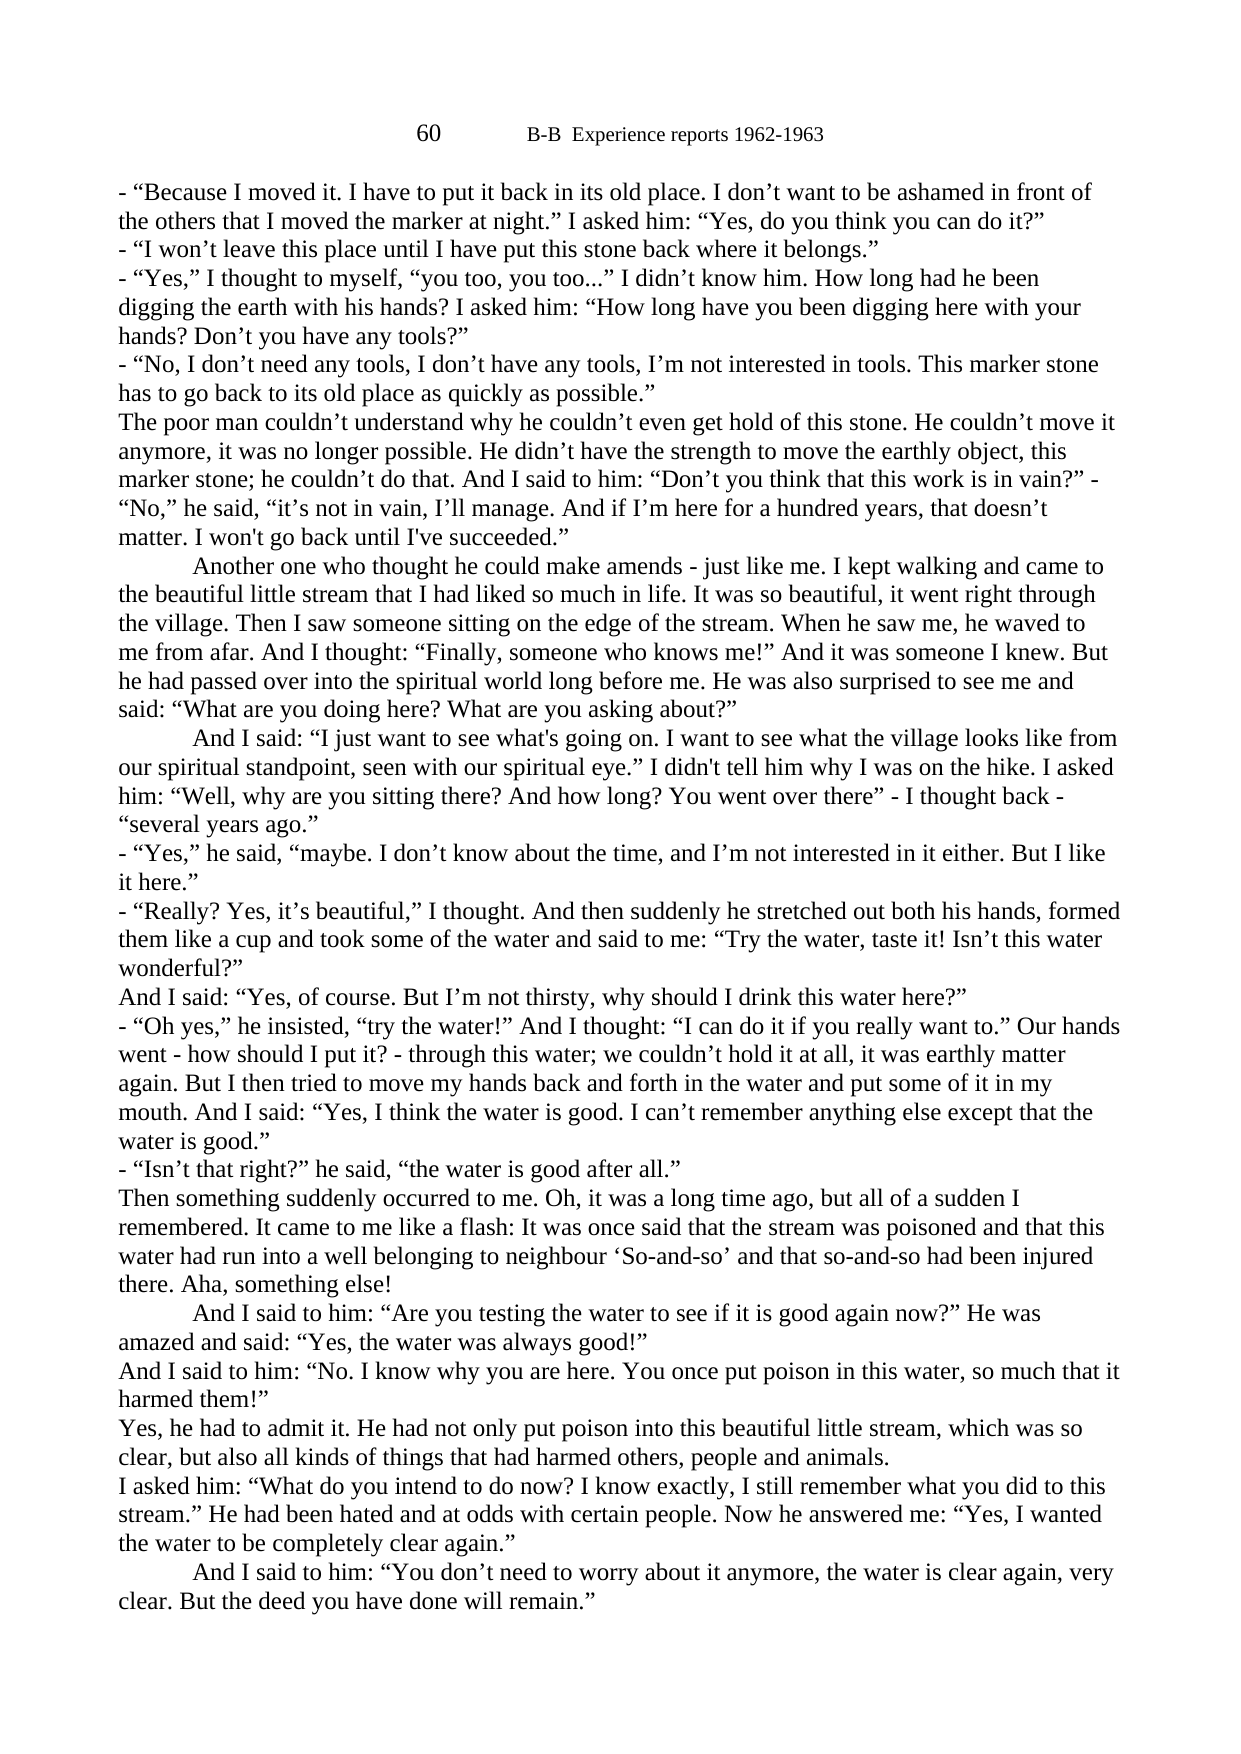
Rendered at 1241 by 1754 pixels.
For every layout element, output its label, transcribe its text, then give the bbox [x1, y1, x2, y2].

text - “Because I moved it. I have to put it back in its old place. I don’t want to be ashamed in front of the others that I moved the marker at night.” I asked him: “Yes, do you think you can do it?” [118, 177, 1122, 234]
text The poor man couldn’t understand why he couldn’t even get hold of this stone. He couldn’t move it anymore, it was no longer possible. He didn’t have the strength to move the earthly object, this marker stone; he couldn’t do that. And I said to him: “Don’t you think that this work is in vain?” - “No,” he said, “it’s not in vain, I’ll manage. And if I’m here for a hundred years, that doesn’t matter. I won't go back until I've succeeded.” [118, 407, 1122, 551]
text And I said to him: “Are you testing the water to see if it is good again now?” He was amazed and said: “Yes, the water was always good!” [118, 1298, 1122, 1356]
text - “Yes,” I thought to myself, “you too, you too...” I didn’t know him. How long had he been digging the earth with his hands? I asked him: “How long have you been digging here with your hands? Don’t you have any tools?” [118, 263, 1122, 349]
text Then something suddenly occurred to me. Oh, it was a long time ago, but all of a sudden I remembered. It came to me like a flash: It was once said that the stream was poisoned and that this water had run into a well belonging to neighbour ‘So-and-so’ and that so-and-so had been injured there. Aha, something else! [118, 1183, 1122, 1298]
text - “Really? Yes, it’s beautiful,” I thought. And then suddenly he stretched out both his hands, formed them like a cup and took some of the water and said to me: “Try the water, taste it! Isn’t this water wonderful?” [118, 896, 1122, 982]
text - “No, I don’t need any tools, I don’t have any tools, I’m not interested in tools. This marker stone has to go back to its old place as quickly as possible.” [118, 349, 1122, 407]
text And I said to him: “No. I know why you are here. You once put poison in this water, so much that it harmed them!” [118, 1356, 1122, 1413]
text And I said: “Yes, of course. But I’m not thirsty, why should I drink this water here?” [118, 982, 1122, 1011]
text Yes, he had to admit it. He had not only put poison into this beautiful little stream, which was so clear, but also all kinds of things that had harmed others, people and animals. [118, 1413, 1122, 1471]
text - “Yes,” he said, “maybe. I don’t know about the time, and I’m not interested in it either. But I like it here.” [118, 838, 1122, 896]
text And I said: “I just want to see what's going on. I want to see what the village looks like from our spiritual standpoint, seen with our spiritual eye.” I didn't tell him why I was on the hike. I asked him: “Well, why are you sitting there? And how long? You went over there” - I thought back - “several years ago.” [118, 723, 1122, 838]
text And I said to him: “You don’t need to worry about it anymore, the water is clear again, very clear. But the deed you have done will remain.” [118, 1557, 1122, 1614]
text - “Oh yes,” he insisted, “try the water!” And I thought: “I can do it if you really want to.” Our hands went - how should I put it? - through this water; we couldn’t hold it at all, it was earthly matter again. But I then tried to move my hands back and forth in the water and put some of it in my mouth. And I said: “Yes, I think the water is good. I can’t remember anything else except that the water is good.” [118, 1011, 1122, 1154]
text - “Isn’t that right?” he said, “the water is good after all.” [118, 1154, 1122, 1183]
text Another one who thought he could make amends - just like me. I kept walking and came to the beautiful little stream that I had liked so much in life. It was so beautiful, it went right through the village. Then I saw someone sitting on the edge of the stream. When he saw me, he waved to me from afar. And I thought: “Finally, someone who knows me!” And it was someone I knew. But he had passed over into the spiritual world long before me. He was also surprised to see me and said: “What are you doing here? What are you asking about?” [118, 551, 1122, 723]
text I asked him: “What do you intend to do now? I know exactly, I still remember what you did to this stream.” He had been hated and at odds with certain people. Now he answered me: “Yes, I wanted the water to be completely clear again.” [118, 1471, 1122, 1557]
text - “I won’t leave this place until I have put this stone back where it belongs.” [118, 234, 1122, 263]
